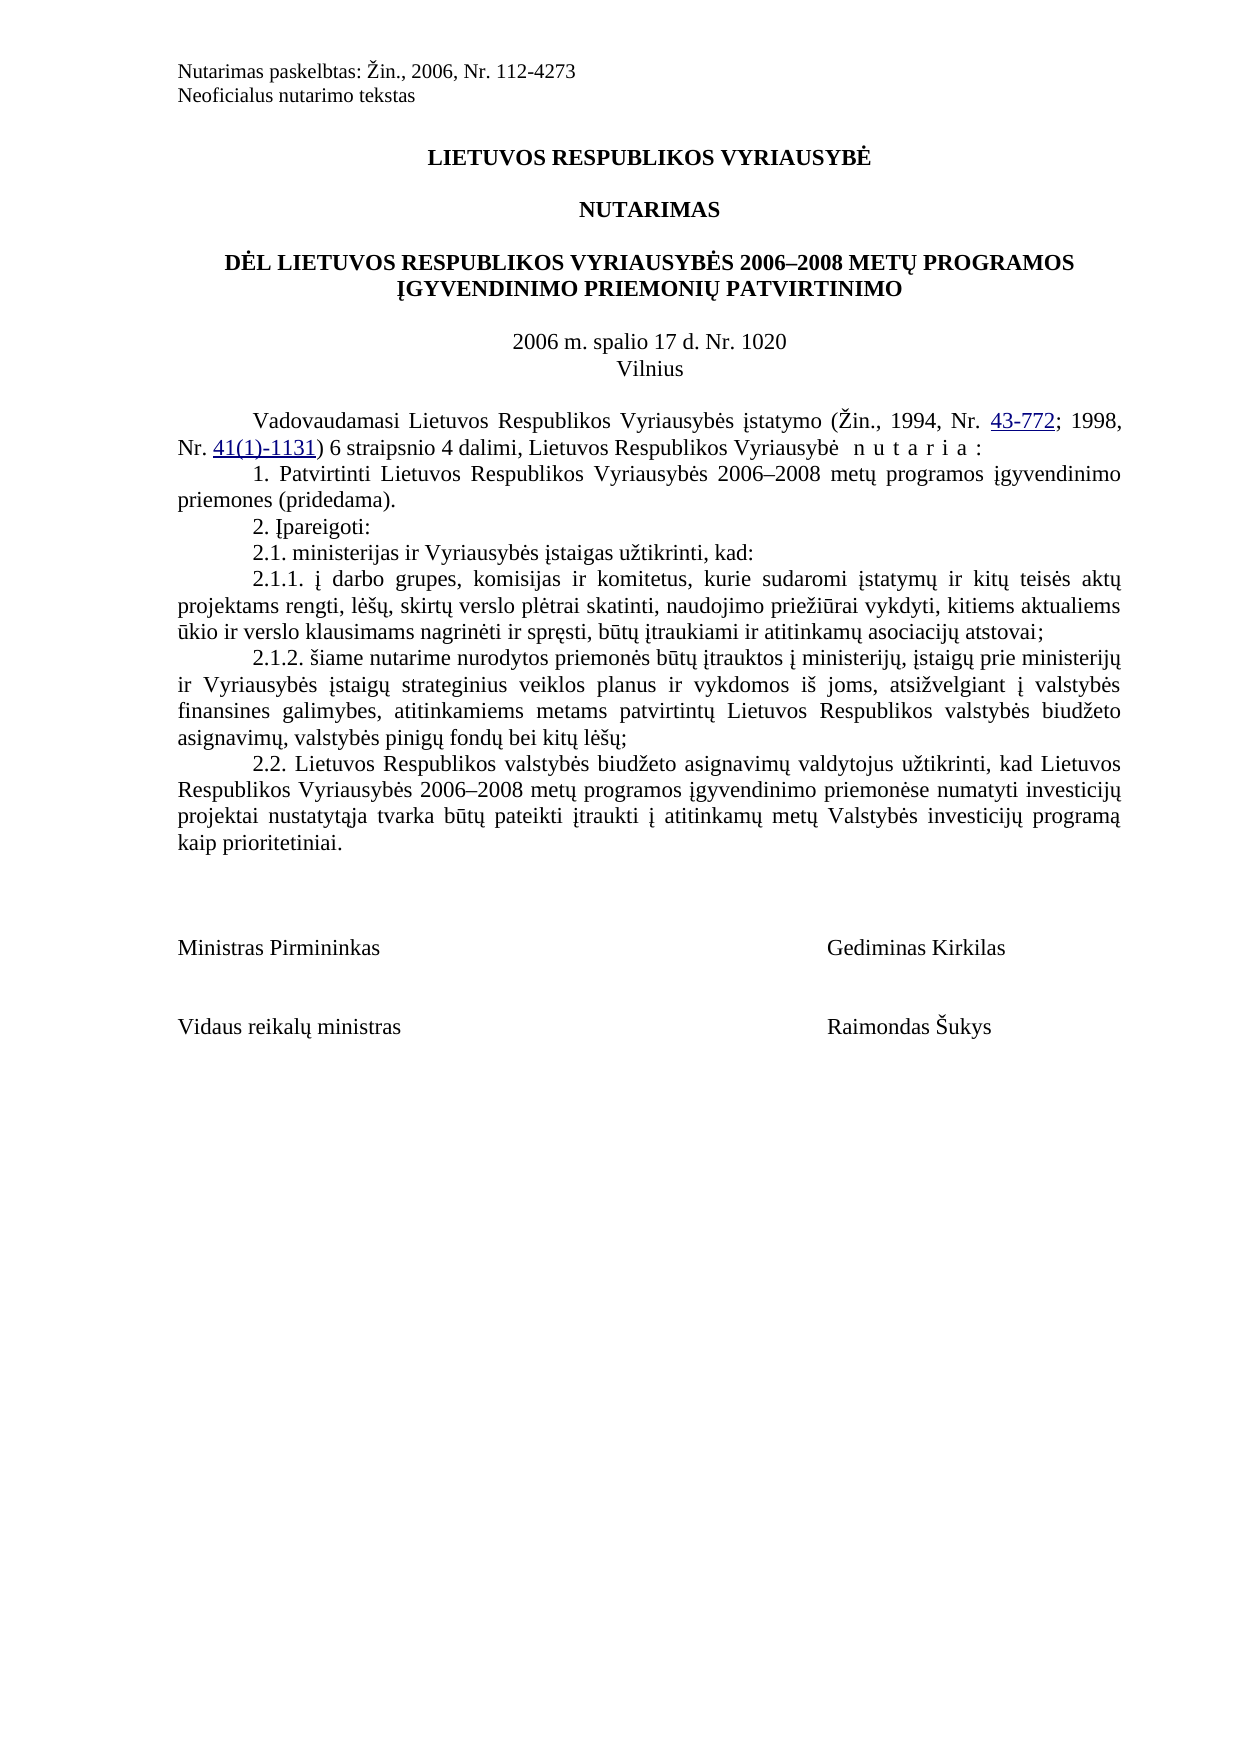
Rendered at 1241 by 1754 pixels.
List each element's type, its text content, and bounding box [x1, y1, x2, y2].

subtitle DĖL Lietuvos Respublikos Vyriausybės 2006–2008 metų programos įgyvendinimo priemonių patvirtinimo [177, 249, 1122, 302]
text Vidaus reikalų ministras Raimondas Šukys [177, 1013, 1122, 1040]
text 2.1.2. šiame nutarime nurodytos priemonės būtų įtrauktos į ministerijų, įstaigų prie ministerijų ir Vyriausybės įstaigų strateginius veiklos planus ir vykdomos iš joms, atsižvelgiant į valstybės finansines galimybes, atitinkamiems metams patvirtintų Lietuvos Respublikos valstybės biudžeto asignavimų, valstybės pinigų fondų bei kitų lėšų; [177, 644, 1122, 750]
text NUTARIMAS [177, 196, 1122, 223]
text Ministras Pirmininkas Gediminas Kirkilas [177, 934, 1122, 961]
text 2. Įpareigoti: [177, 513, 1122, 539]
text 1. Patvirtinti Lietuvos Respublikos Vyriausybės 2006–2008 metų programos įgyvendinimo priemones (pridedama). [177, 460, 1122, 513]
text Neoficialus nutarimo tekstas [177, 83, 1122, 107]
subtitle Lietuvos Respublikos Vyriausybė [177, 144, 1122, 170]
text 2006 m. spalio 17 d. Nr. 1020 [177, 328, 1122, 354]
text 2.1.1. į darbo grupes, komisijas ir komitetus, kurie sudaromi įstatymų ir kitų teisės aktų projektams rengti, lėšų, skirtų verslo plėtrai skatinti, naudojimo priežiūrai vykdyti, kitiems aktualiems ūkio ir verslo klausimams nagrinėti ir spręsti, būtų įtraukiami ir atitinkamų asociacijų atstovai; [177, 565, 1122, 644]
text Vadovaudamasi Lietuvos Respublikos Vyriausybės įstatymo (Žin., 1994, Nr. 43-772; 1998, Nr. 41(1)-1131) 6 straipsnio 4 dalimi, Lietuvos Respublikos Vyriausybė nutaria: [177, 407, 1122, 460]
subtitle Nutarimas paskelbtas: Žin., 2006, Nr. 112-4273 [177, 59, 1122, 83]
text 2.2. Lietuvos Respublikos valstybės biudžeto asignavimų valdytojus užtikrinti, kad Lietuvos Respublikos Vyriausybės 2006–2008 metų programos įgyvendinimo priemonėse numatyti investicijų projektai nustatytąja tvarka būtų pateikti įtraukti į atitinkamų metų Valstybės investicijų programą kaip prioritetiniai. [177, 750, 1122, 855]
text 2.1. ministerijas ir Vyriausybės įstaigas užtikrinti, kad: [177, 539, 1122, 565]
text Vilnius [177, 354, 1122, 381]
